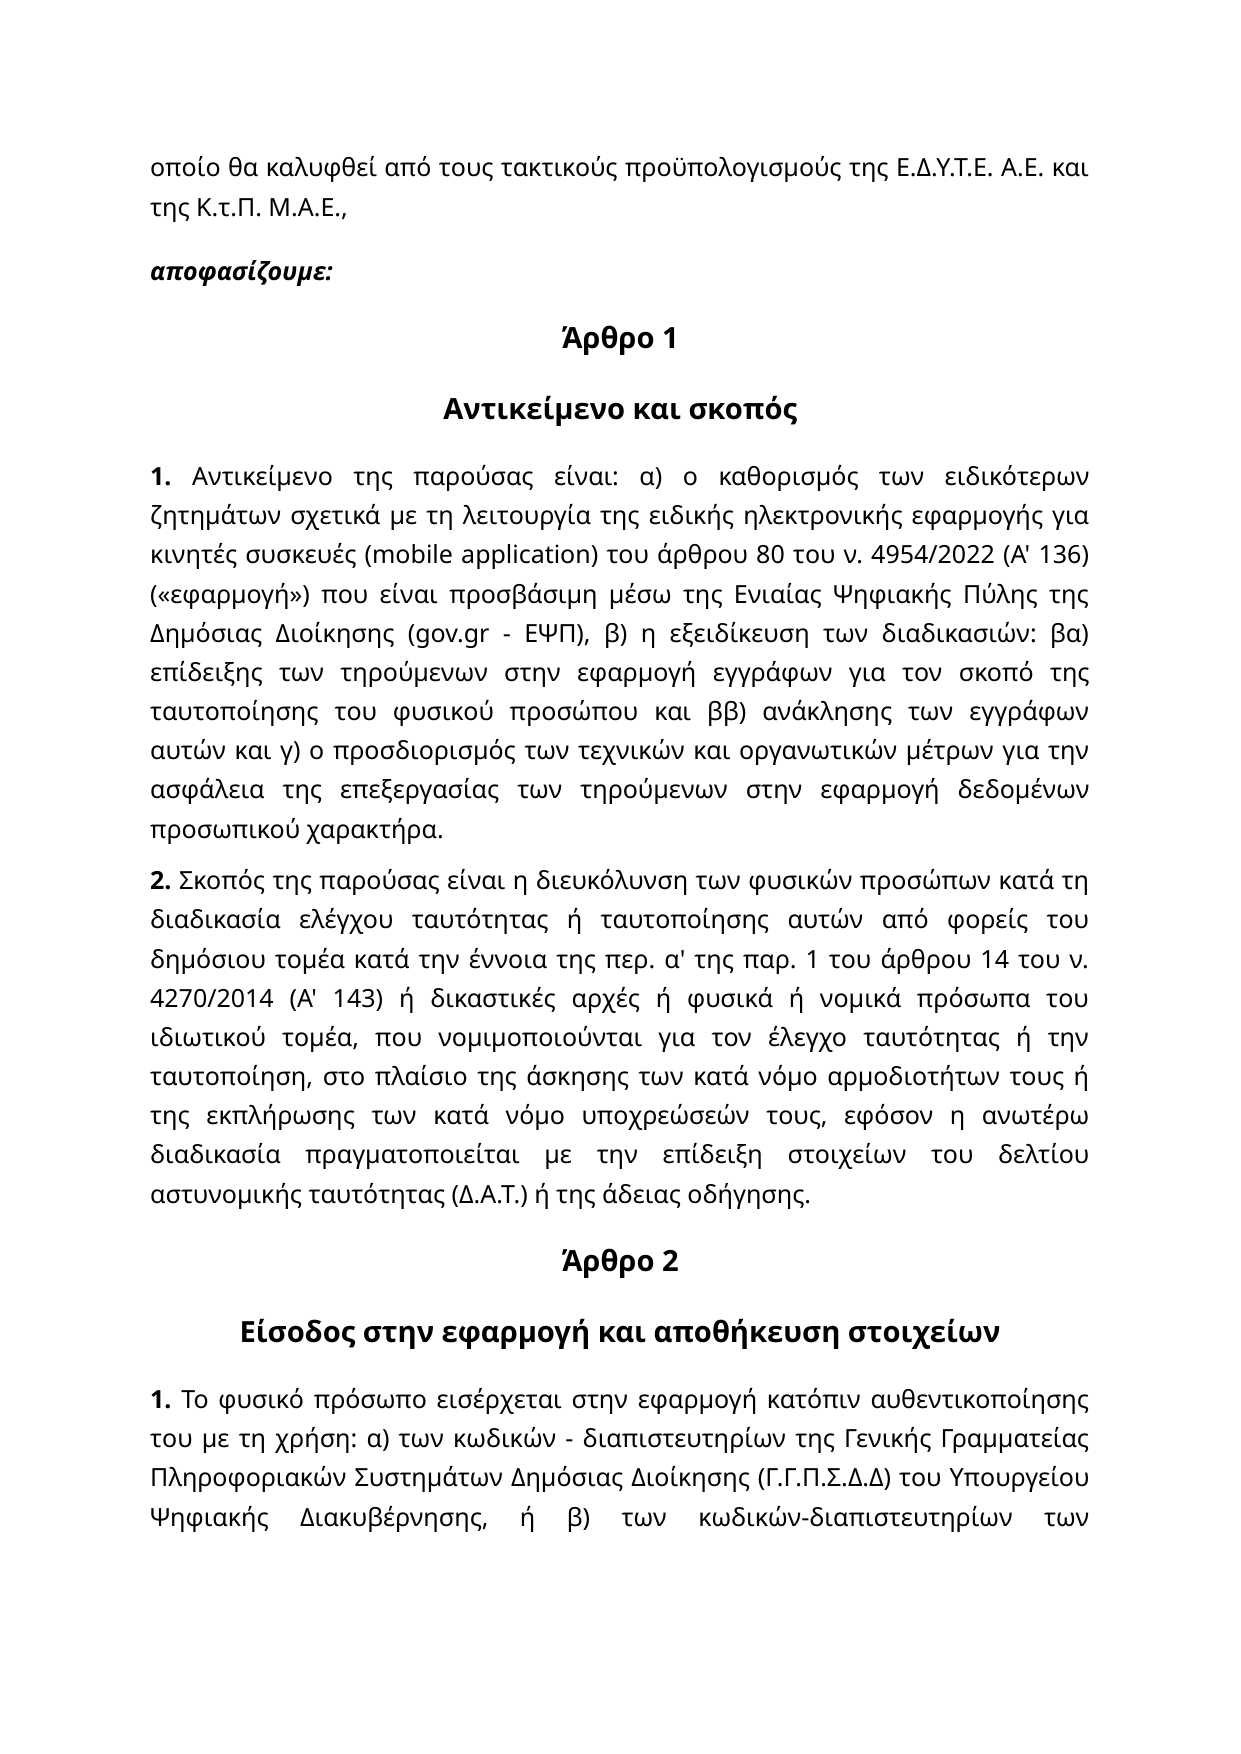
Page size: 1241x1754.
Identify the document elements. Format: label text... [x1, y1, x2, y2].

subtitle Είσοδος στην εφαρμογή και αποθήκευση στοιχείων [150, 1311, 1090, 1351]
subtitle Άρθρο 1 [150, 317, 1090, 357]
text 1. Το φυσικό πρόσωπο εισέρχεται στην εφαρμογή κατόπιν αυθεντικοποίησης του με τη χρήση: α) των κωδικών - διαπιστευτηρίων της Γενικής Γραμματείας Πληροφοριακών Συστημάτων Δημόσιας Διοίκησης (Γ.Γ.Π.Σ.Δ.Δ) του Υπουργείου Ψηφιακής Διακυβέρνησης, ή β) των κωδικών-διαπιστευτηρίων των [150, 1382, 1090, 1533]
subtitle Αντικείμενο και σκοπός [150, 388, 1090, 428]
subtitle Άρθρο 2 [150, 1240, 1090, 1280]
text οποίο θα καλυφθεί από τους τακτικούς προϋπολογισμούς της Ε.Δ.Υ.Τ.Ε. Α.Ε. και της Κ.τ.Π. Μ.Α.Ε., [150, 150, 1090, 223]
text 2. Σκοπός της παρούσας είναι η διευκόλυνση των φυσικών προσώπων κατά τη διαδικασία ελέγχου ταυτότητας ή ταυτοποίησης αυτών από φορείς του δημόσιου τομέα κατά την έννοια της περ. α' της παρ. 1 του άρθρου 14 του ν. 4270/2014 (Α' 143) ή δικαστικές αρχές ή φυσικά ή νομικά πρόσωπα του ιδιωτικού τομέα, που νομιμοποιούνται για τον έλεγχο ταυτότητας ή την ταυτοποίηση, στο πλαίσιο της άσκησης των κατά νόμο αρμοδιοτήτων τους ή της εκπλήρωσης των κατά νόμο υποχρεώσεών τους, εφόσον η ανωτέρω διαδικασία πραγματοποιείται με την επίδειξη στοιχείων του δελτίου αστυνομικής ταυτότητας (Δ.Α.Τ.) ή της άδειας οδήγησης. [150, 863, 1090, 1210]
text αποφασίζουμε: [150, 253, 1090, 287]
text 1. Αντικείμενο της παρούσας είναι: α) ο καθορισμός των ειδικότερων ζητημάτων σχετικά με τη λειτουργία της ειδικής ηλεκτρονικής εφαρμογής για κινητές συσκευές (mobile application) του άρθρου 80 του ν. 4954/2022 (Α' 136) («εφαρμογή») που είναι προσβάσιμη μέσω της Ενιαίας Ψηφιακής Πύλης της Δημόσιας Διοίκησης (gov.gr - ΕΨΠ), β) η εξειδίκευση των διαδικασιών: βα) επίδειξης των τηρούμενων στην εφαρμογή εγγράφων για τον σκοπό της ταυτοποίησης του φυσικού προσώπου και ββ) ανάκλησης των εγγράφων αυτών και γ) ο προσδιορισμός των τεχνικών και οργανωτικών μέτρων για την ασφάλεια της επεξεργασίας των τηρούμενων στην εφαρμογή δεδομένων προσωπικού χαρακτήρα. [150, 459, 1090, 845]
